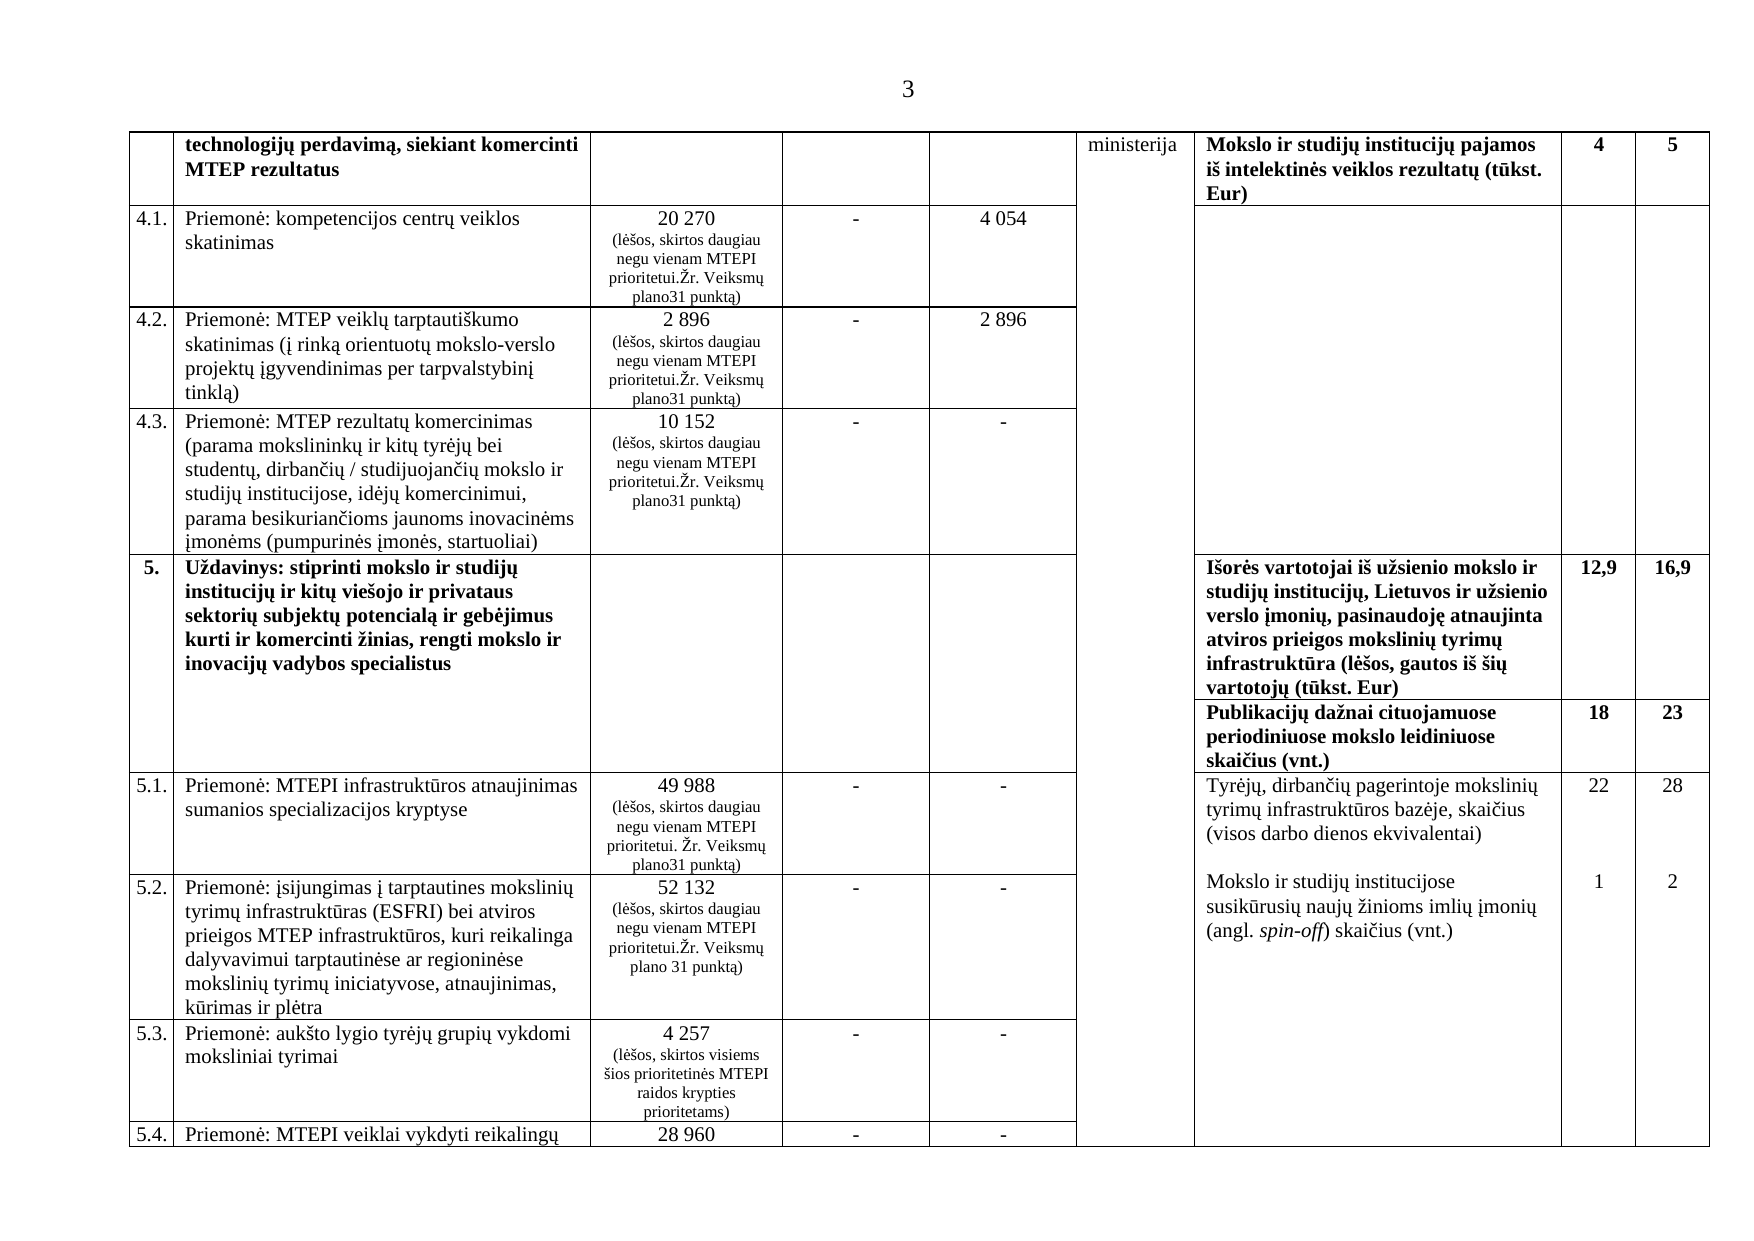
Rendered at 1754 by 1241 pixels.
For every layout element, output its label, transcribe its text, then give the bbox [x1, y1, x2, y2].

table_cell - [783, 1020, 929, 1121]
table_cell 5.4. [130, 1122, 173, 1146]
table_cell 23 [1636, 700, 1709, 772]
table_cell 5.3. [130, 1020, 173, 1121]
table_cell 4.2. [130, 308, 173, 408]
table_cell Priemonė: MTEPI infrastruktūros atnaujinimas sumanios specializacijos kryptyse [174, 773, 590, 874]
table_cell 18 [1562, 700, 1635, 772]
table_cell 2 896 (lėšos, skirtos daugiau negu vienam MTEPI prioritetui.Žr. Veiksmų plano31 punktą) [591, 308, 782, 408]
table_cell 52 132 (lėšos, skirtos daugiau negu vienam MTEPI prioritetui.Žr. Veiksmų plano 31 punktą) [591, 875, 782, 1019]
table_cell [130, 133, 173, 204]
table_cell 28 2 [1636, 773, 1709, 1146]
table_cell [591, 133, 782, 204]
table_cell - [930, 409, 1076, 553]
table_cell - [930, 773, 1076, 874]
table_cell Uždavinys: stiprinti mokslo ir studijų institucijų ir kitų viešojo ir privataus sektorių subjektų potencialą ir gebėjimus kurti ir komercinti žinias, rengti mokslo ir inovacijų vadybos specialistus [174, 555, 590, 772]
table_cell [930, 555, 1076, 772]
table_cell 4.3. [130, 409, 173, 553]
table_cell Mokslo ir studijų institucijų pajamos iš intelektinės veiklos rezultatų (tūkst. Eur) [1195, 133, 1561, 204]
table_cell 5. [130, 555, 173, 772]
table_cell [591, 555, 782, 772]
table_cell Priemonė: aukšto lygio tyrėjų grupių vykdomi moksliniai tyrimai [174, 1020, 590, 1121]
table_cell 4 [1562, 133, 1635, 204]
table_cell 2 896 [930, 308, 1076, 408]
table_cell [930, 133, 1076, 204]
table_cell 4 257 (lėšos, skirtos visiems šios prioritetinės MTEPI raidos krypties prioritetams) [591, 1020, 782, 1121]
table_cell - [783, 206, 929, 306]
table_cell [783, 133, 929, 204]
table_cell - [930, 875, 1076, 1019]
table_cell 12,9 [1562, 555, 1635, 699]
table_cell 4.1. [130, 206, 173, 306]
table_cell Publikacijų dažnai cituojamuose periodiniuose mokslo leidiniuose skaičius (vnt.) [1195, 700, 1561, 772]
table_cell 16,9 [1636, 555, 1709, 699]
table_cell - [783, 308, 929, 408]
table_cell Tyrėjų, dirbančių pagerintoje mokslinių tyrimų infrastruktūros bazėje, skaičius (visos darbo dienos ekvivalentai) Mokslo ir studijų institucijose susikūrusių naujų žinioms imlių įmonių (angl. spin-off) skaičius (vnt.) [1195, 773, 1561, 1146]
table_cell - [930, 1020, 1076, 1121]
table_cell - [783, 409, 929, 553]
table_cell - [783, 1122, 929, 1146]
table_cell 4 054 [930, 206, 1076, 306]
table_cell Priemonė: MTEP rezultatų komercinimas (parama mokslininkų ir kitų tyrėjų bei studentų, dirbančių / studijuojančių mokslo ir studijų institucijose, idėjų komercinimui, parama besikuriančioms jaunoms inovacinėms įmonėms (pumpurinės įmonės, startuoliai) [174, 409, 590, 553]
table_cell 5.1. [130, 773, 173, 874]
table_cell Išorės vartotojai iš užsienio mokslo ir studijų institucijų, Lietuvos ir užsienio verslo įmonių, pasinaudoję atnaujinta atviros prieigos mokslinių tyrimų infrastruktūra (lėšos, gautos iš šių vartotojų (tūkst. Eur) [1195, 555, 1561, 699]
table_cell 22 1 [1562, 773, 1635, 1146]
table_cell 5 [1636, 133, 1709, 204]
table_cell - [930, 1122, 1076, 1146]
table_cell Priemonė: MTEPI veiklai vykdyti reikalingų [174, 1122, 590, 1146]
table_cell Priemonė: kompetencijos centrų veiklos skatinimas [174, 206, 590, 306]
table_cell [783, 555, 929, 772]
table_cell 10 152 (lėšos, skirtos daugiau negu vienam MTEPI prioritetui.Žr. Veiksmų plano31 punktą) [591, 409, 782, 553]
table_cell technologijų perdavimą, siekiant komercinti MTEP rezultatus [174, 133, 590, 204]
table_cell Priemonė: įsijungimas į tarptautines mokslinių tyrimų infrastruktūras (ESFRI) bei atviros prieigos MTEP infrastruktūros, kuri reikalinga dalyvavimui tarptautinėse ar regioninėse mokslinių tyrimų iniciatyvose, atnaujinimas, kūrimas ir plėtra [174, 875, 590, 1019]
table_cell [1195, 206, 1561, 553]
table_cell 28 960 [591, 1122, 782, 1146]
table_cell [1562, 206, 1635, 553]
table_cell 49 988 (lėšos, skirtos daugiau negu vienam MTEPI prioritetui. Žr. Veiksmų plano31 punktą) [591, 773, 782, 874]
table_cell 20 270 (lėšos, skirtos daugiau negu vienam MTEPI prioritetui.Žr. Veiksmų plano31 punktą) [591, 206, 782, 306]
table_cell Priemonė: MTEP veiklų tarptautiškumo skatinimas (į rinką orientuotų mokslo-verslo projektų įgyvendinimas per tarpvalstybinį tinklą) [174, 308, 590, 408]
table_cell [1636, 206, 1709, 553]
table_cell - [783, 773, 929, 874]
table_cell 5.2. [130, 875, 173, 1019]
table_cell - [783, 875, 929, 1019]
table_cell ministerija [1077, 133, 1194, 1146]
